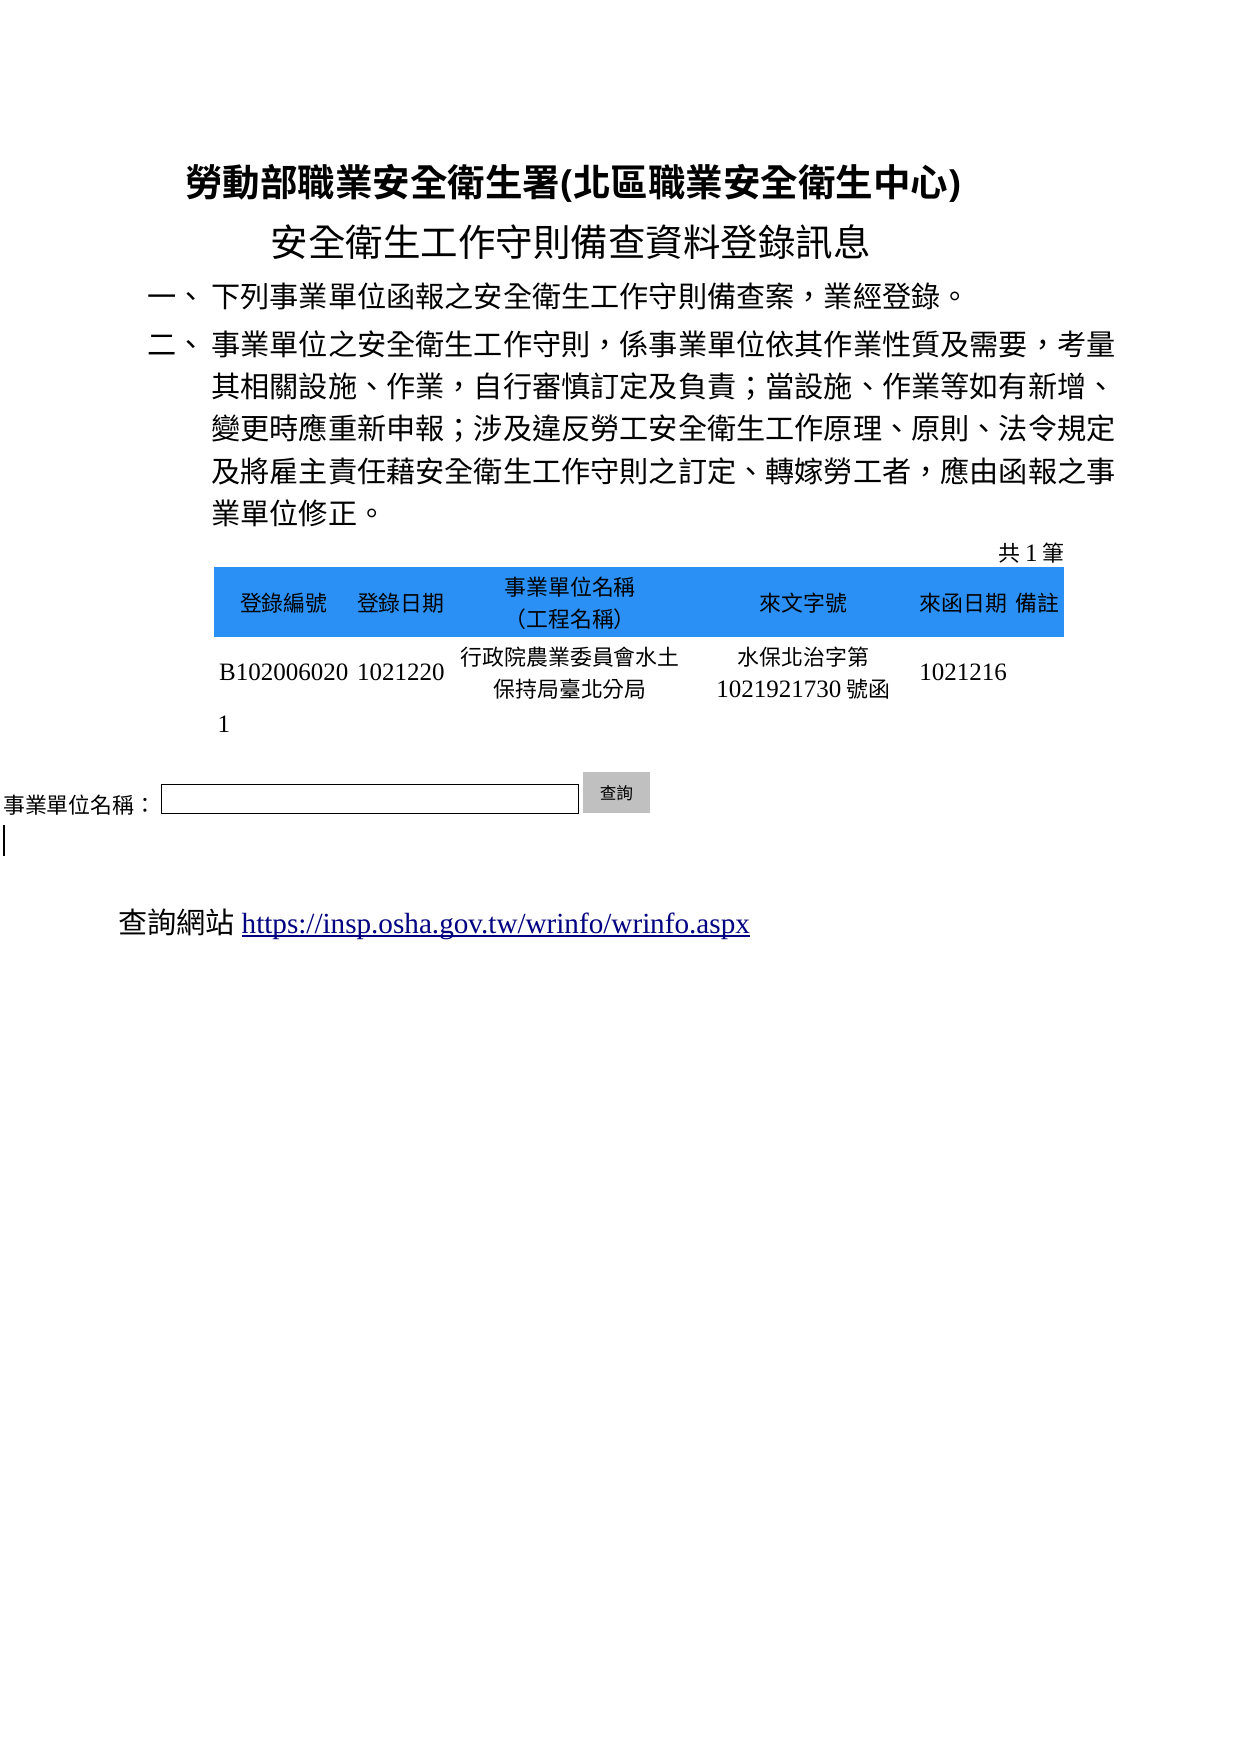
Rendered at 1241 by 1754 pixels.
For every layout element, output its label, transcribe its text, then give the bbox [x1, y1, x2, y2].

table_cell [1011, 637, 1064, 706]
table_cell [211, 745, 1067, 755]
table_cell 1 [214, 706, 1064, 741]
table_header 登錄日期 [353, 567, 448, 637]
table_cell 事業單位之安全衛生工作守則，係事業單位依其作業性質及需要，考量其相關設施、作業，自行審慎訂定及負責；當設施、作業等如有新增、變更時應重新申報；涉及違反勞工安全衛生工作原理、原則、法令規定及將雇主責任藉安全衛生工作守則之訂定、轉嫁勞工者，應由函報之事業單位修正。 [208, 318, 1146, 758]
table_cell 事業單位名稱： [98, 769, 1146, 823]
text 查詢網站 https://insp.osha.gov.tw/wrinfo/wrinfo.aspx [118, 899, 1122, 942]
table_header 來文字號 [691, 567, 915, 637]
table_cell 行政院農業委員會水土保持局臺北分局 [449, 637, 691, 706]
table_cell [98, 823, 1146, 863]
table_header 來函日期 [915, 567, 1011, 637]
table_header 備註 [1011, 567, 1064, 637]
table_header 共1筆 [211, 533, 1067, 744]
table_cell 水保北治字第1021921730號函 [691, 637, 915, 706]
table_cell 下列事業單位函報之安全衛生工作守則備查案，業經登錄。 [208, 270, 1146, 318]
table_cell B102006020 [214, 637, 353, 706]
table_cell 1021216 [915, 637, 1011, 706]
table_cell 安全衛生工作守則備查資料登錄訊息 [98, 210, 1146, 270]
table_header 事業單位名稱 （工程名稱） [449, 567, 691, 637]
table_cell [98, 758, 1146, 769]
table_header 登錄編號 [214, 567, 353, 637]
table_cell 1021220 [353, 637, 448, 706]
table_header 勞動部職業安全衛生署(北區職業安全衛生中心) [98, 150, 1146, 210]
table_header [98, 147, 1167, 866]
table_cell 二、 [98, 318, 208, 758]
table_cell 一、 [98, 270, 208, 318]
